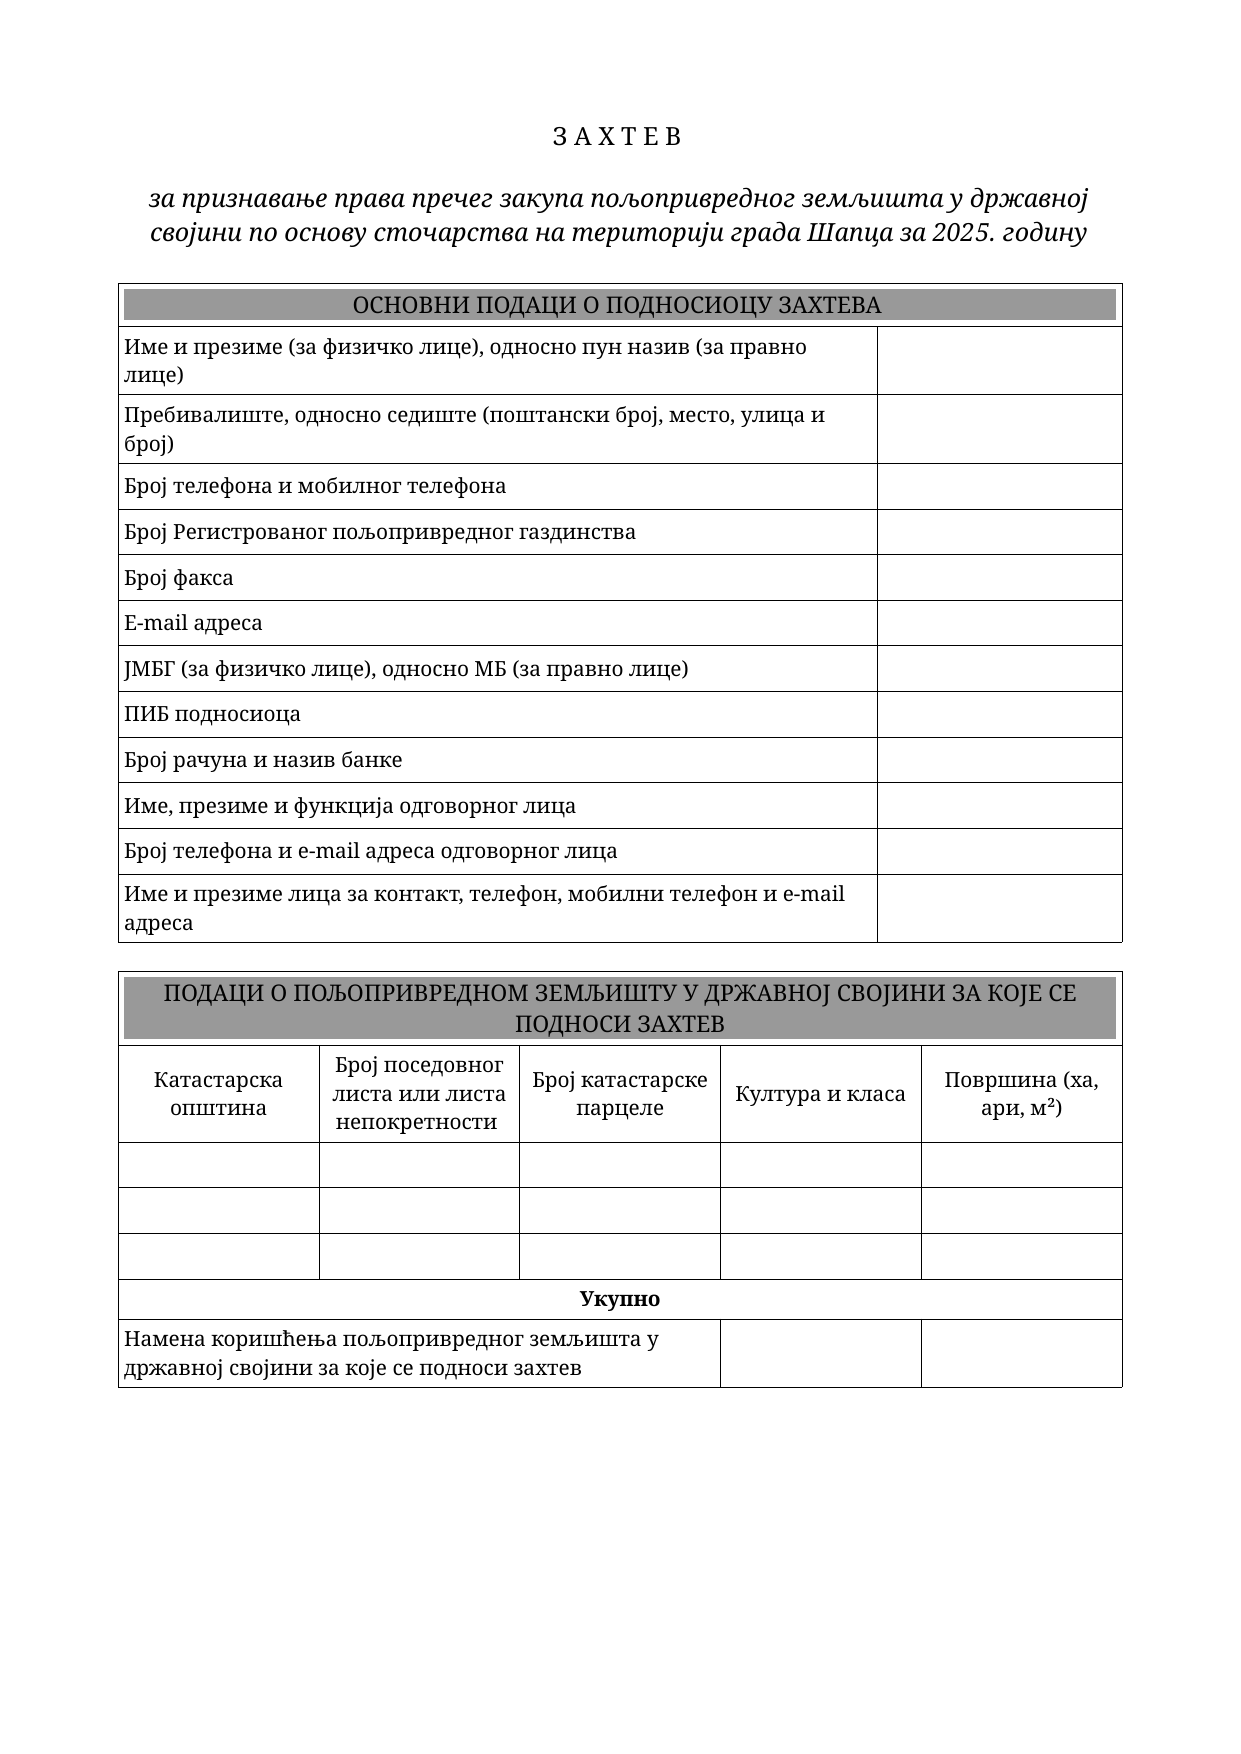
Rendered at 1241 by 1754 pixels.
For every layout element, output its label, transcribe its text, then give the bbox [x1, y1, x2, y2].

table_cell [878, 601, 1122, 645]
table_cell [119, 1234, 319, 1278]
table_cell [878, 646, 1122, 691]
table_cell ПИБ подносиоца [119, 692, 877, 737]
table_cell [878, 395, 1122, 463]
table_cell [878, 464, 1122, 508]
table_cell [721, 1143, 921, 1187]
table_cell Е-mail адреса [119, 601, 877, 645]
table_cell Име и презиме лица за контакт, телефон, мобилни телефон и е-mail адреса [119, 875, 877, 942]
table_cell [878, 875, 1122, 942]
table_cell [878, 555, 1122, 600]
table_cell [320, 1188, 519, 1233]
table_cell [520, 1234, 720, 1278]
text З А Х Т Е В [118, 118, 1122, 152]
table_cell [878, 783, 1122, 828]
table_header ОСНОВНИ ПОДАЦИ О ПОДНОСИОЦУ ЗАХТЕВА [119, 284, 1122, 326]
table_cell Број поседовног листа или листа непокретности [320, 1046, 519, 1142]
text за признавање права пречег закупа пољопривредног земљишта у државној својини по основу сточарства на територији града Шапца за 2025. годину [118, 181, 1122, 249]
table_cell [922, 1188, 1122, 1233]
table_cell [878, 510, 1122, 554]
table_cell Број факса [119, 555, 877, 600]
table_cell [922, 1234, 1122, 1278]
table_cell Број катастарске парцеле [520, 1046, 720, 1142]
table_cell Број рачуна и назив банке [119, 738, 877, 782]
table_cell Пребивалиште, односно седиште (поштански број, место, улица и број) [119, 395, 877, 463]
table_cell Површина (ха, ари, м²) [922, 1046, 1122, 1142]
table_cell [320, 1234, 519, 1278]
table_cell Број Регистрованог пољопривредног газдинства [119, 510, 877, 554]
table_header ПОДАЦИ О ПОЉОПРИВРЕДНОМ ЗЕМЉИШТУ У ДРЖАВНОЈ СВОЈИНИ ЗА КОЈЕ СЕ ПОДНОСИ ЗАХТЕВ [119, 972, 1122, 1045]
table_cell [878, 327, 1122, 394]
table_cell [721, 1234, 921, 1278]
table_cell [922, 1320, 1122, 1387]
table_cell Име и презиме (за физичко лице), односно пун назив (за правно лице) [119, 327, 877, 394]
table_cell [721, 1320, 921, 1387]
table_cell [721, 1188, 921, 1233]
table_cell [878, 738, 1122, 782]
table_cell Име, презиме и функција одговорног лица [119, 783, 877, 828]
table_cell [520, 1143, 720, 1187]
table_cell [119, 1188, 319, 1233]
table_cell ЈМБГ (за физичко лице), односно МБ (за правно лице) [119, 646, 877, 691]
table_cell Број телефона и мобилног телефона [119, 464, 877, 508]
table_cell [119, 1143, 319, 1187]
table_cell [922, 1143, 1122, 1187]
table_cell Број телефона и е-mail адреса одговорног лица [119, 829, 877, 873]
table_cell Култура и класа [721, 1046, 921, 1142]
table_cell Укупно [119, 1280, 1122, 1318]
table_cell [320, 1143, 519, 1187]
table_cell [878, 829, 1122, 873]
table_cell [520, 1188, 720, 1233]
table_cell [878, 692, 1122, 737]
table_cell Намена коришћења пољопривредног земљишта у државној својини за које се подноси захтев [119, 1320, 720, 1387]
table_cell Катастарска општина [119, 1046, 319, 1142]
